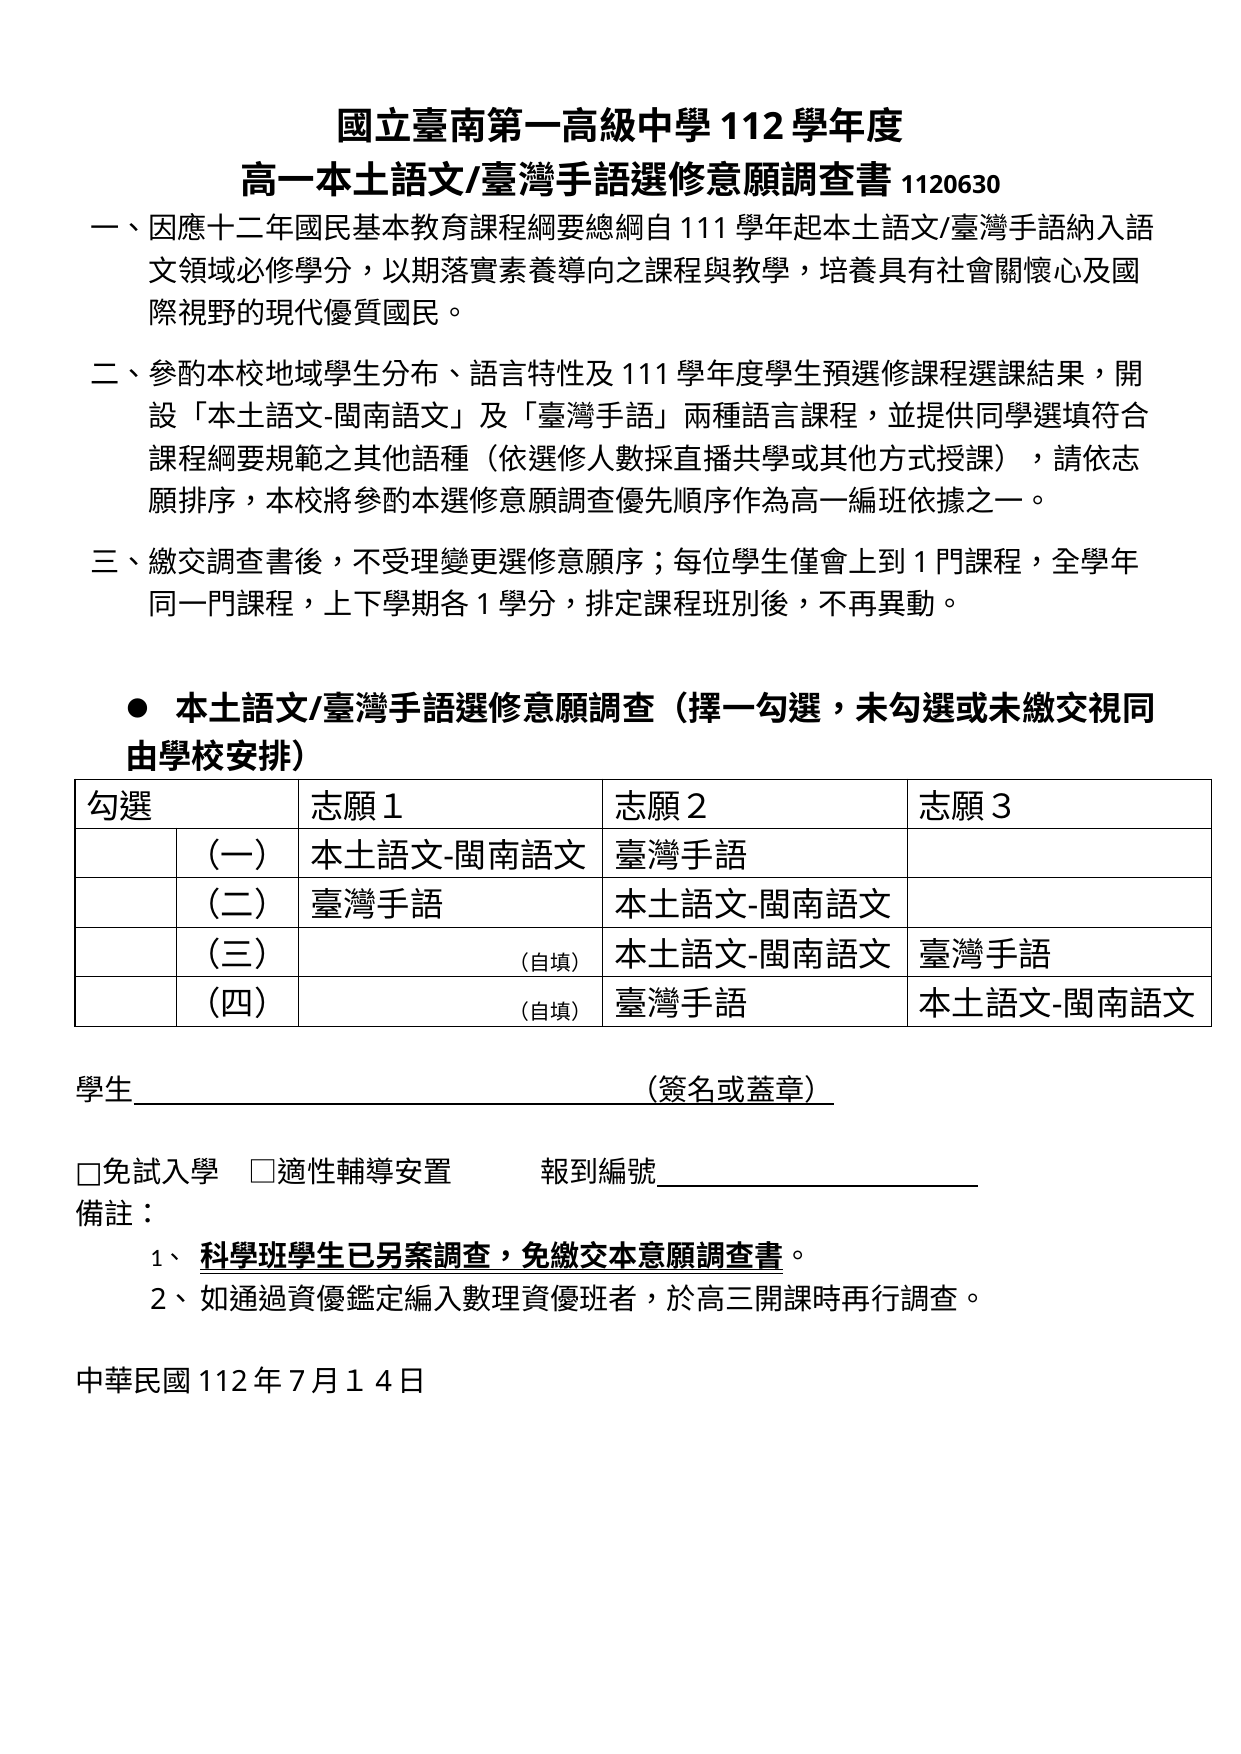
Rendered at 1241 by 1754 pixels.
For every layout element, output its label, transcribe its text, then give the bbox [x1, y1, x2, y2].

list 本土語文/臺灣手語選修意願調查（擇一勾選，未勾選或未繳交視同由學校安排） [125, 682, 1165, 778]
text 中華民國112年7月１4日 [75, 1357, 1165, 1400]
table_header 志願１ [299, 780, 602, 828]
table_cell （自填） [299, 928, 602, 976]
table_cell （自填） [299, 977, 602, 1026]
table_cell 本土語文-閩南語文 [299, 829, 602, 877]
table_cell [76, 878, 176, 927]
table_cell 臺灣手語 [299, 878, 602, 927]
table_cell [76, 928, 176, 976]
table_cell [76, 977, 176, 1026]
list 科學班學生已另案調查，免繳交本意願調查書。 [150, 1233, 1165, 1275]
table_header 志願３ [908, 780, 1211, 828]
text 國立臺南第一高級中學112學年度 [75, 96, 1165, 150]
table_cell （四） [177, 977, 298, 1026]
table_cell 臺灣手語 [603, 829, 907, 877]
table_cell 本土語文-閩南語文 [603, 928, 907, 976]
text □免試入學 □適性輔導安置 報到編號 [75, 1148, 1165, 1191]
table_header 志願２ [603, 780, 907, 828]
list 如通過資優鑑定編入數理資優班者，於高三開課時再行調查。 [150, 1275, 1165, 1318]
text 三、繳交調查書後，不受理變更選修意願序；每位學生僅會上到1門課程，全學年同一門課程，上下學期各1學分，排定課程班別後，不再異動。 [90, 538, 1165, 623]
text 一、因應十二年國民基本教育課程綱要總綱自111學年起本土語文/臺灣手語納入語文領域必修學分，以期落實素養導向之課程與教學，培養具有社會關懷心及國際視野的現代優質國民。 [90, 205, 1165, 332]
text 二、參酌本校地域學生分布、語言特性及111學年度學生預選修課程選課結果，開設「本土語文-閩南語文」及「臺灣手語」兩種語言課程，並提供同學選填符合課程綱要規範之其他語種（依選修人數採直播共學或其他方式授課），請依志願排序，本校將參酌本選修意願調查優先順序作為高一編班依據之一。 [90, 350, 1165, 520]
text 學生 （簽名或蓋章） [75, 1066, 1165, 1109]
table_cell 臺灣手語 [603, 977, 907, 1026]
table_cell [908, 829, 1211, 877]
table_cell （三） [177, 928, 298, 976]
table_header 勾選 [76, 780, 298, 828]
table_cell 本土語文-閩南語文 [603, 878, 907, 927]
text 備註： [75, 1191, 1165, 1233]
table_cell [908, 878, 1211, 927]
table_cell [76, 829, 176, 877]
text 高一本土語文/臺灣手語選修意願調查書1120630 [75, 150, 1165, 205]
table_cell 本土語文-閩南語文 [908, 977, 1211, 1026]
table_cell （二） [177, 878, 298, 927]
table_cell （一） [177, 829, 298, 877]
table_cell 臺灣手語 [908, 928, 1211, 976]
